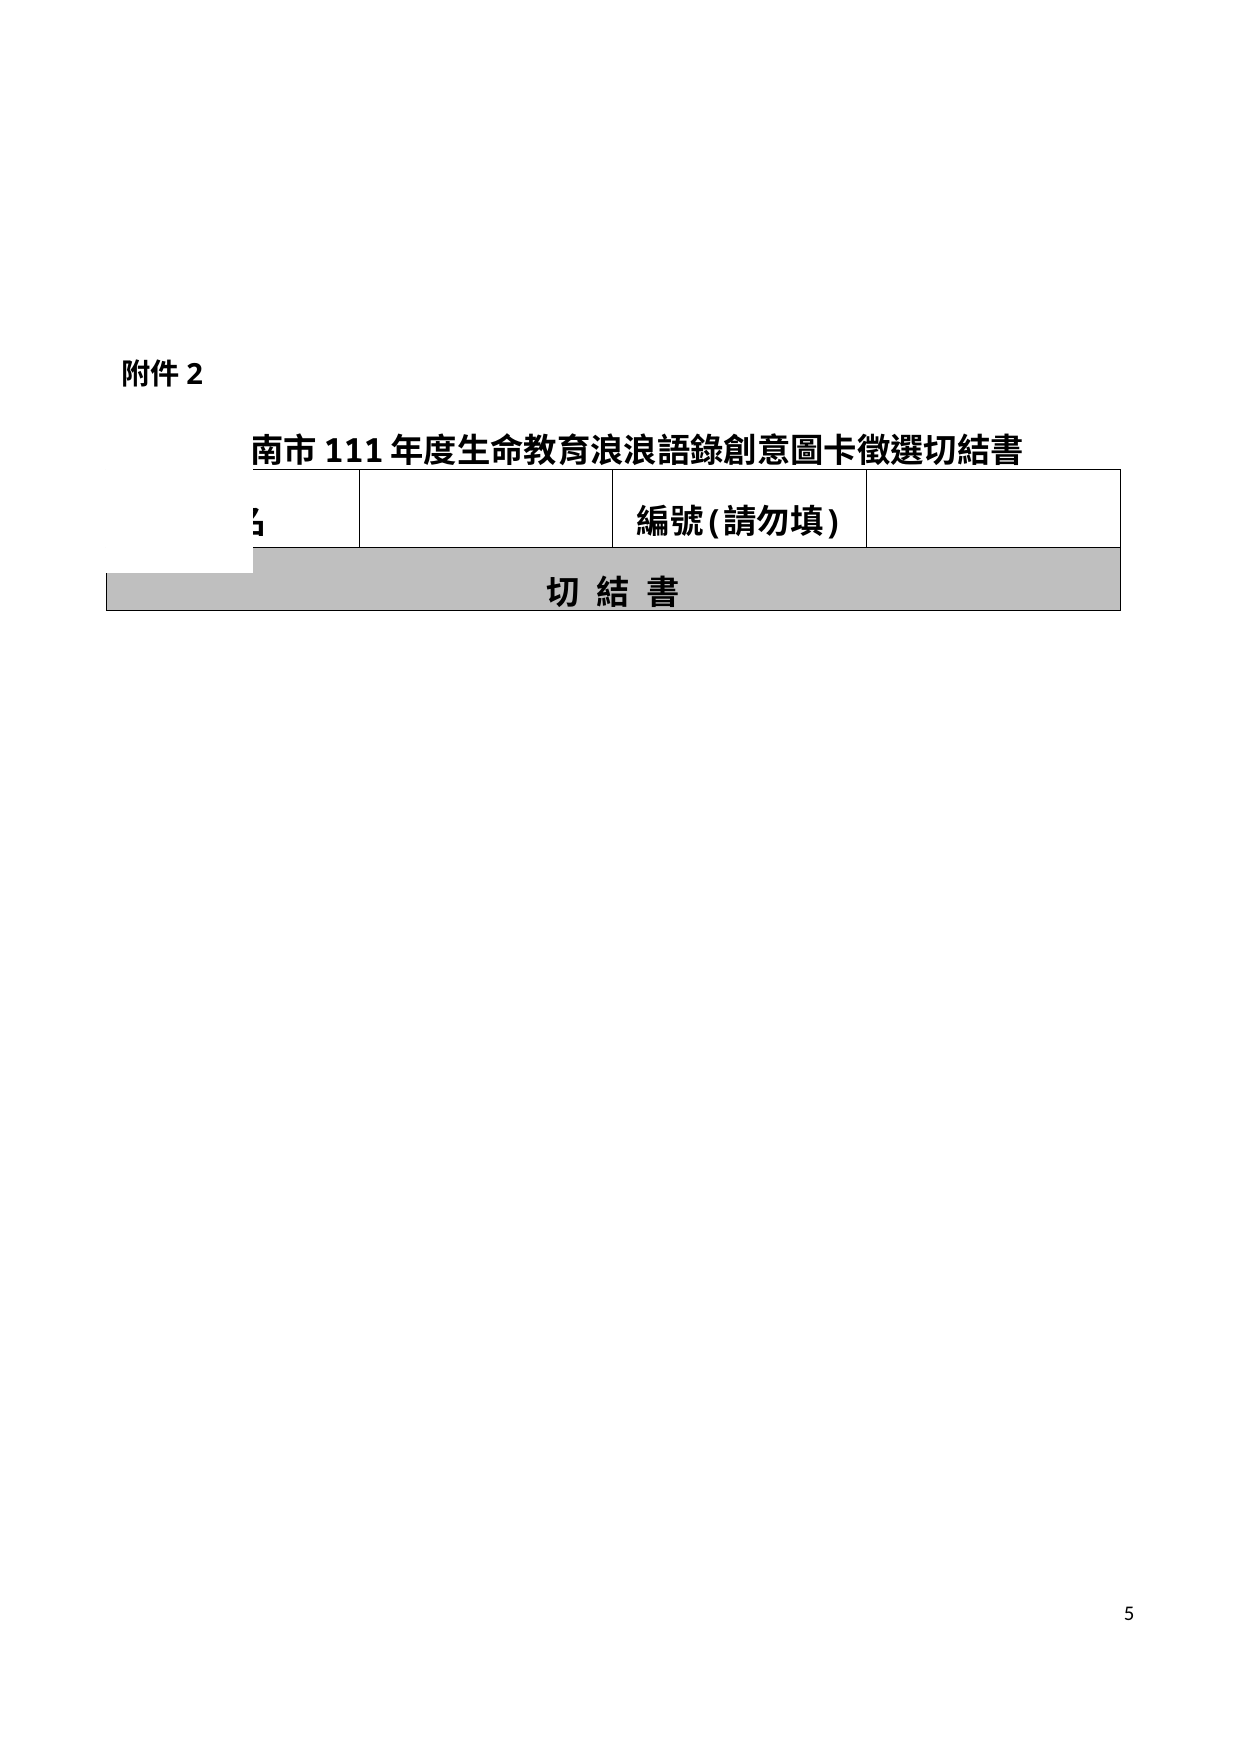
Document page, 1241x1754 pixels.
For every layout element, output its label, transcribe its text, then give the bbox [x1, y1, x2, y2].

table_cell 切 結 書 [107, 548, 1120, 610]
table_header 編號(請勿填) [613, 470, 866, 547]
table_header [360, 470, 612, 547]
text 臺南市111年度生命教育浪浪語錄創意圖卡徵選切結書 [253, 407, 1134, 469]
text 附件2 [121, 351, 238, 393]
table_header 姓名 [253, 470, 359, 547]
table_header [867, 470, 1120, 547]
